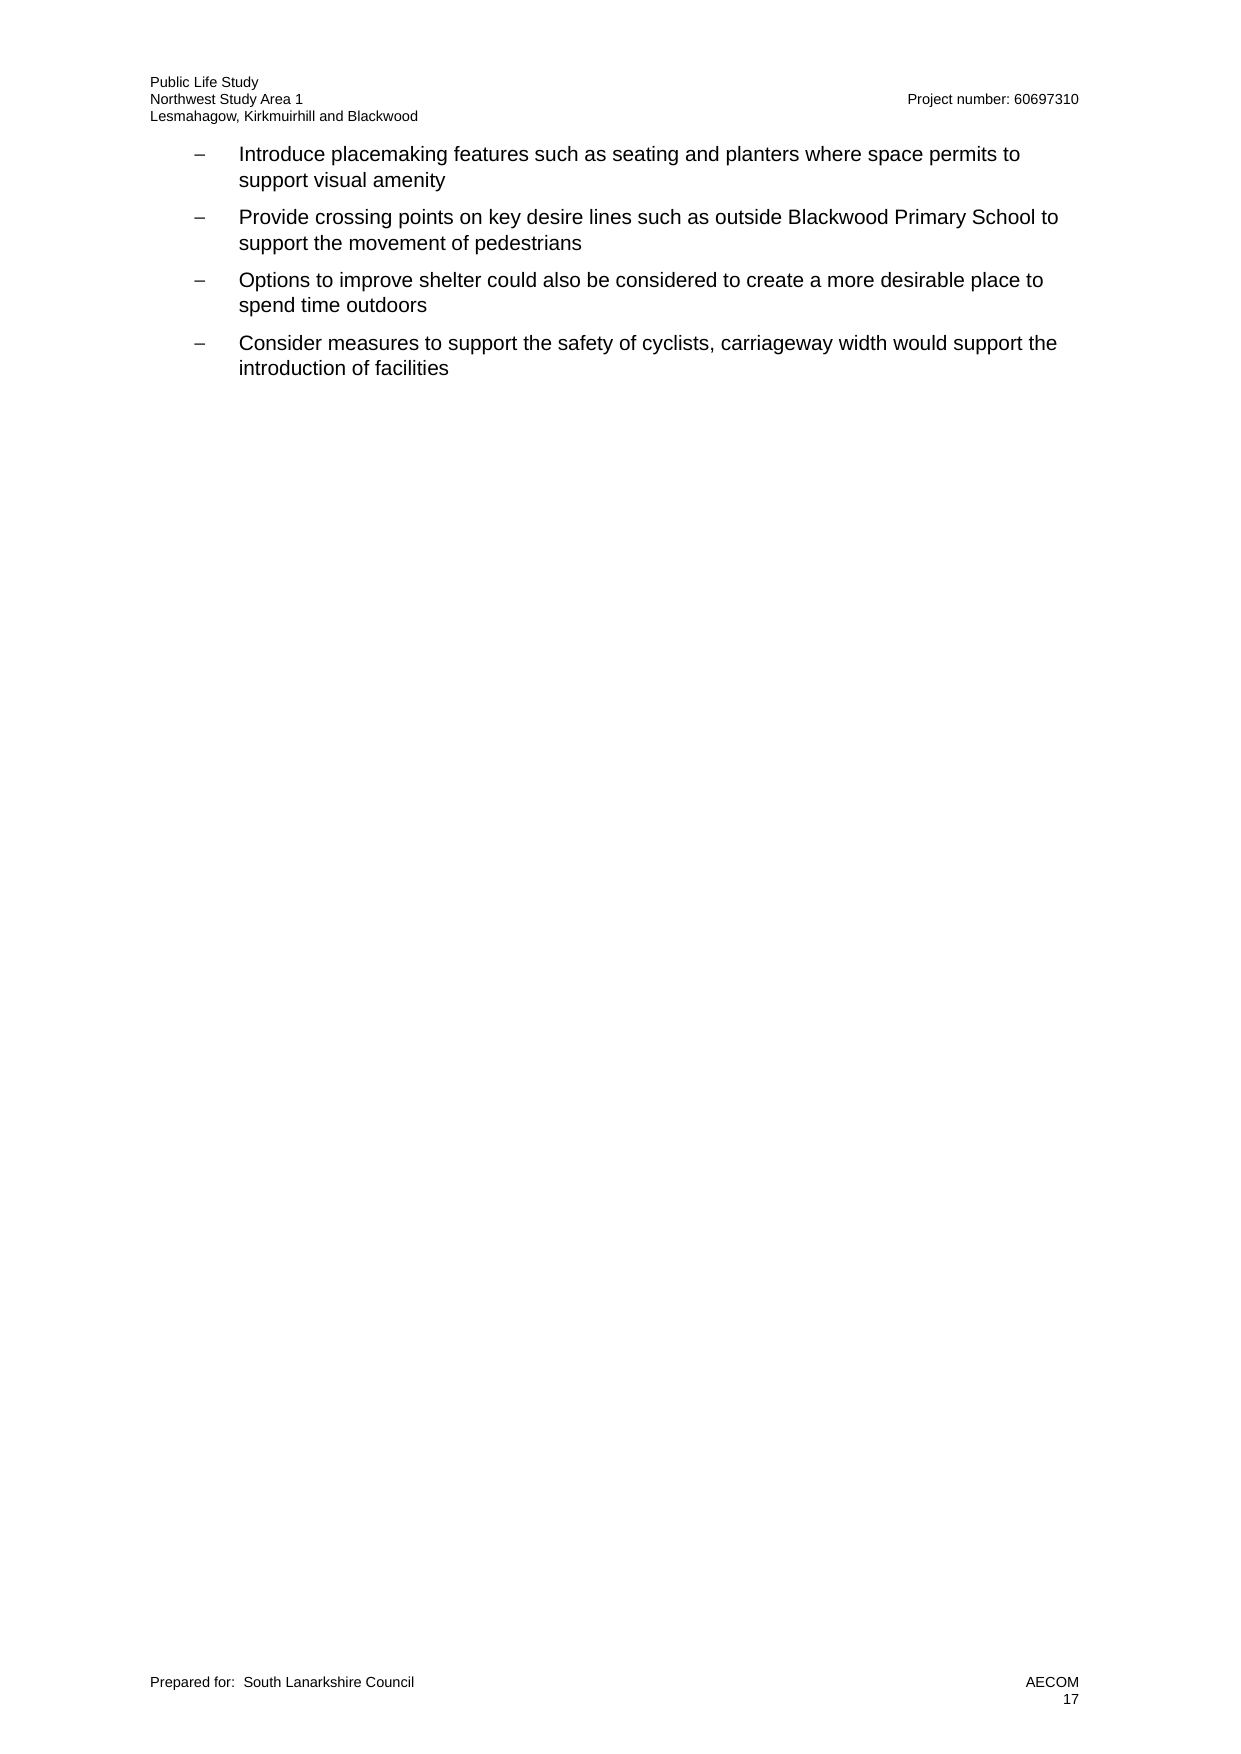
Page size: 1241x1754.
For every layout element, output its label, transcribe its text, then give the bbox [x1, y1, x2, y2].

list Options to improve shelter could also be considered to create a more desirable place to spend time outdoors [194, 267, 1090, 317]
list Consider measures to support the safety of cyclists, carriageway width would support the introduction of facilities [194, 330, 1090, 380]
list Introduce placemaking features such as seating and planters where space permits to support visual amenity [194, 141, 1090, 191]
list Provide crossing points on key desire lines such as outside Blackwood Primary School to support the movement of pedestrians [194, 204, 1090, 254]
